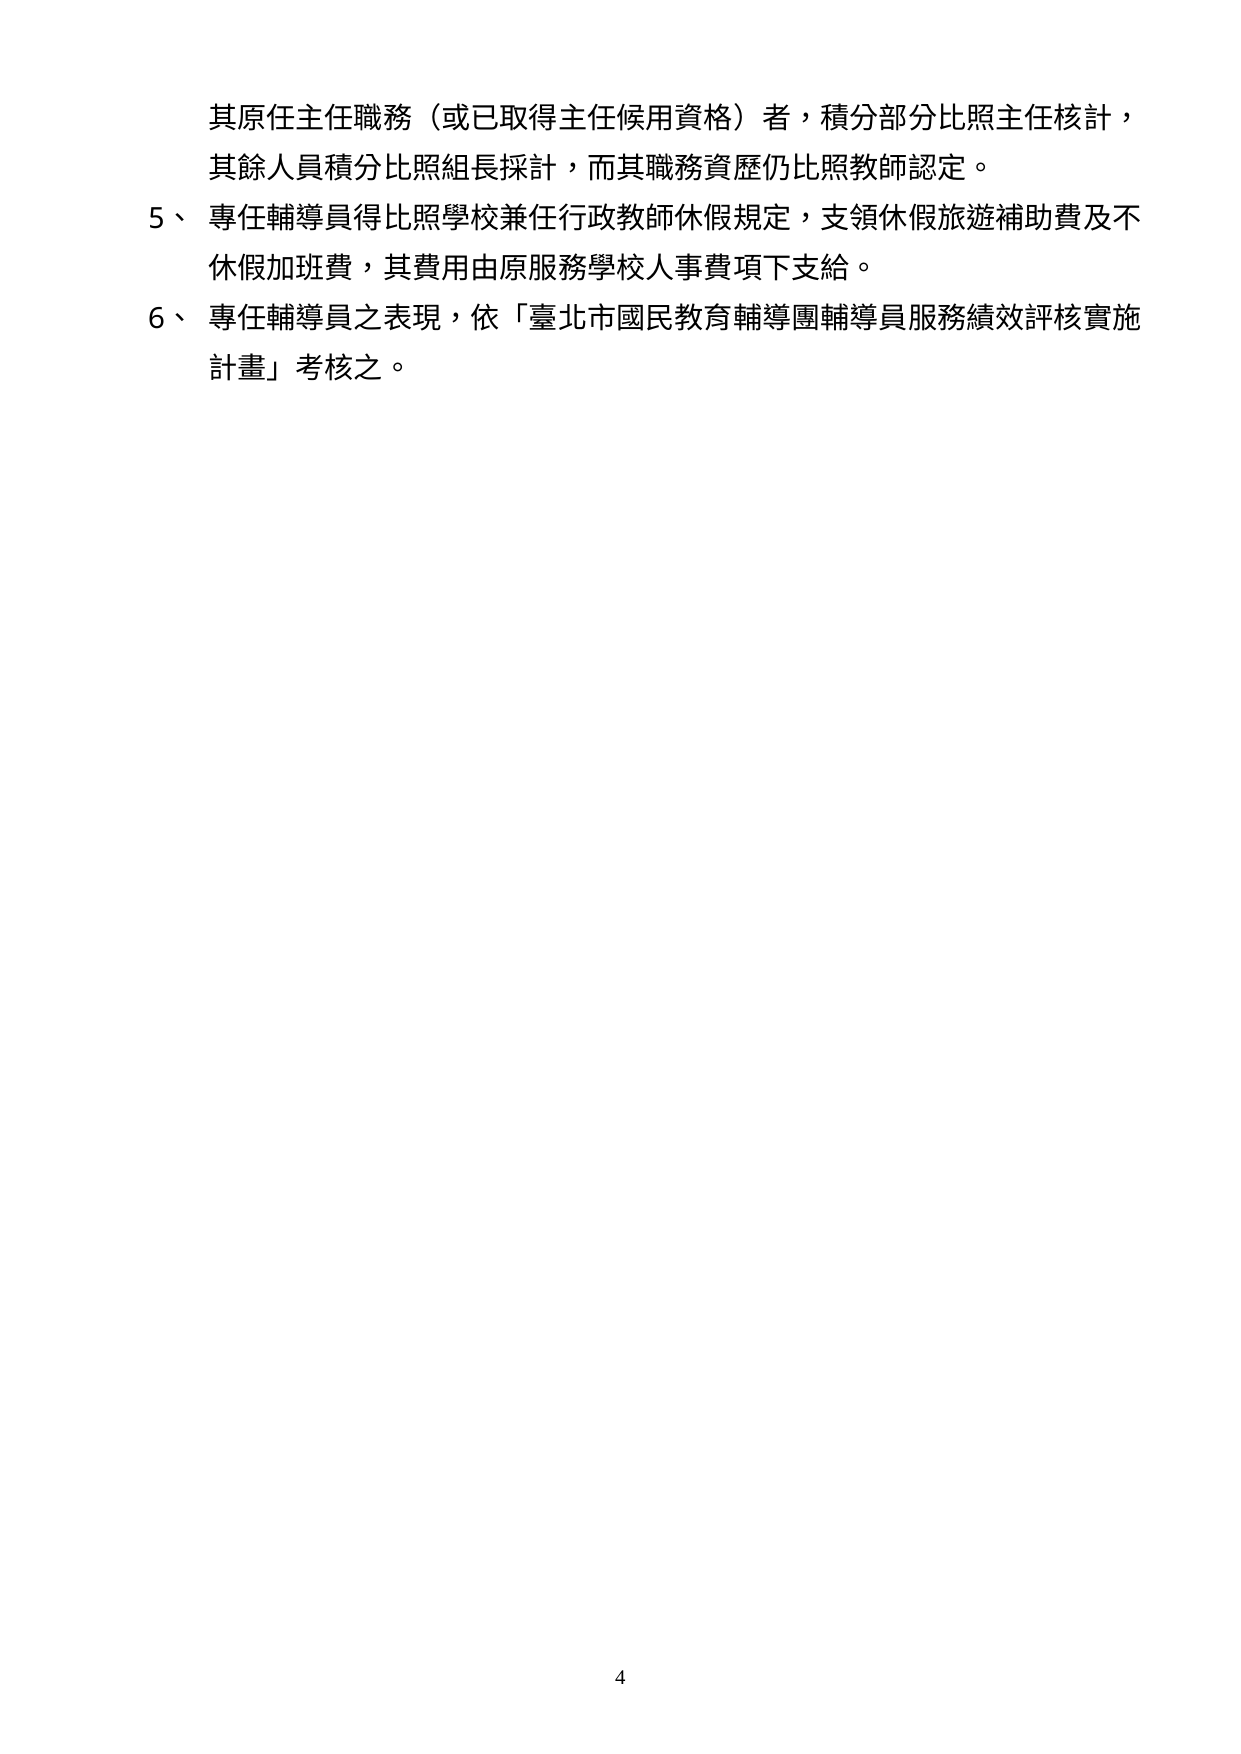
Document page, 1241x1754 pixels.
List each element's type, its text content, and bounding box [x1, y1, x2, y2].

list 專任輔導員得比照學校兼任行政教師休假規定，支領休假旅遊補助費及不休假加班費，其費用由原服務學校人事費項下支給。 [148, 189, 1152, 289]
list 專任輔導員之表現，依「臺北市國民教育輔導團輔導員服務績效評核實施計畫」考核之。 [148, 289, 1152, 389]
list 專任輔導員參加本市所屬中小學校長、主任或其他教育人員遴選、遷調時，其原任主任職務（或已取得主任候用資格）者，積分部分比照主任核計，其餘人員積分比照組長採計，而其職務資歷仍比照教師認定。 [148, 89, 1152, 189]
